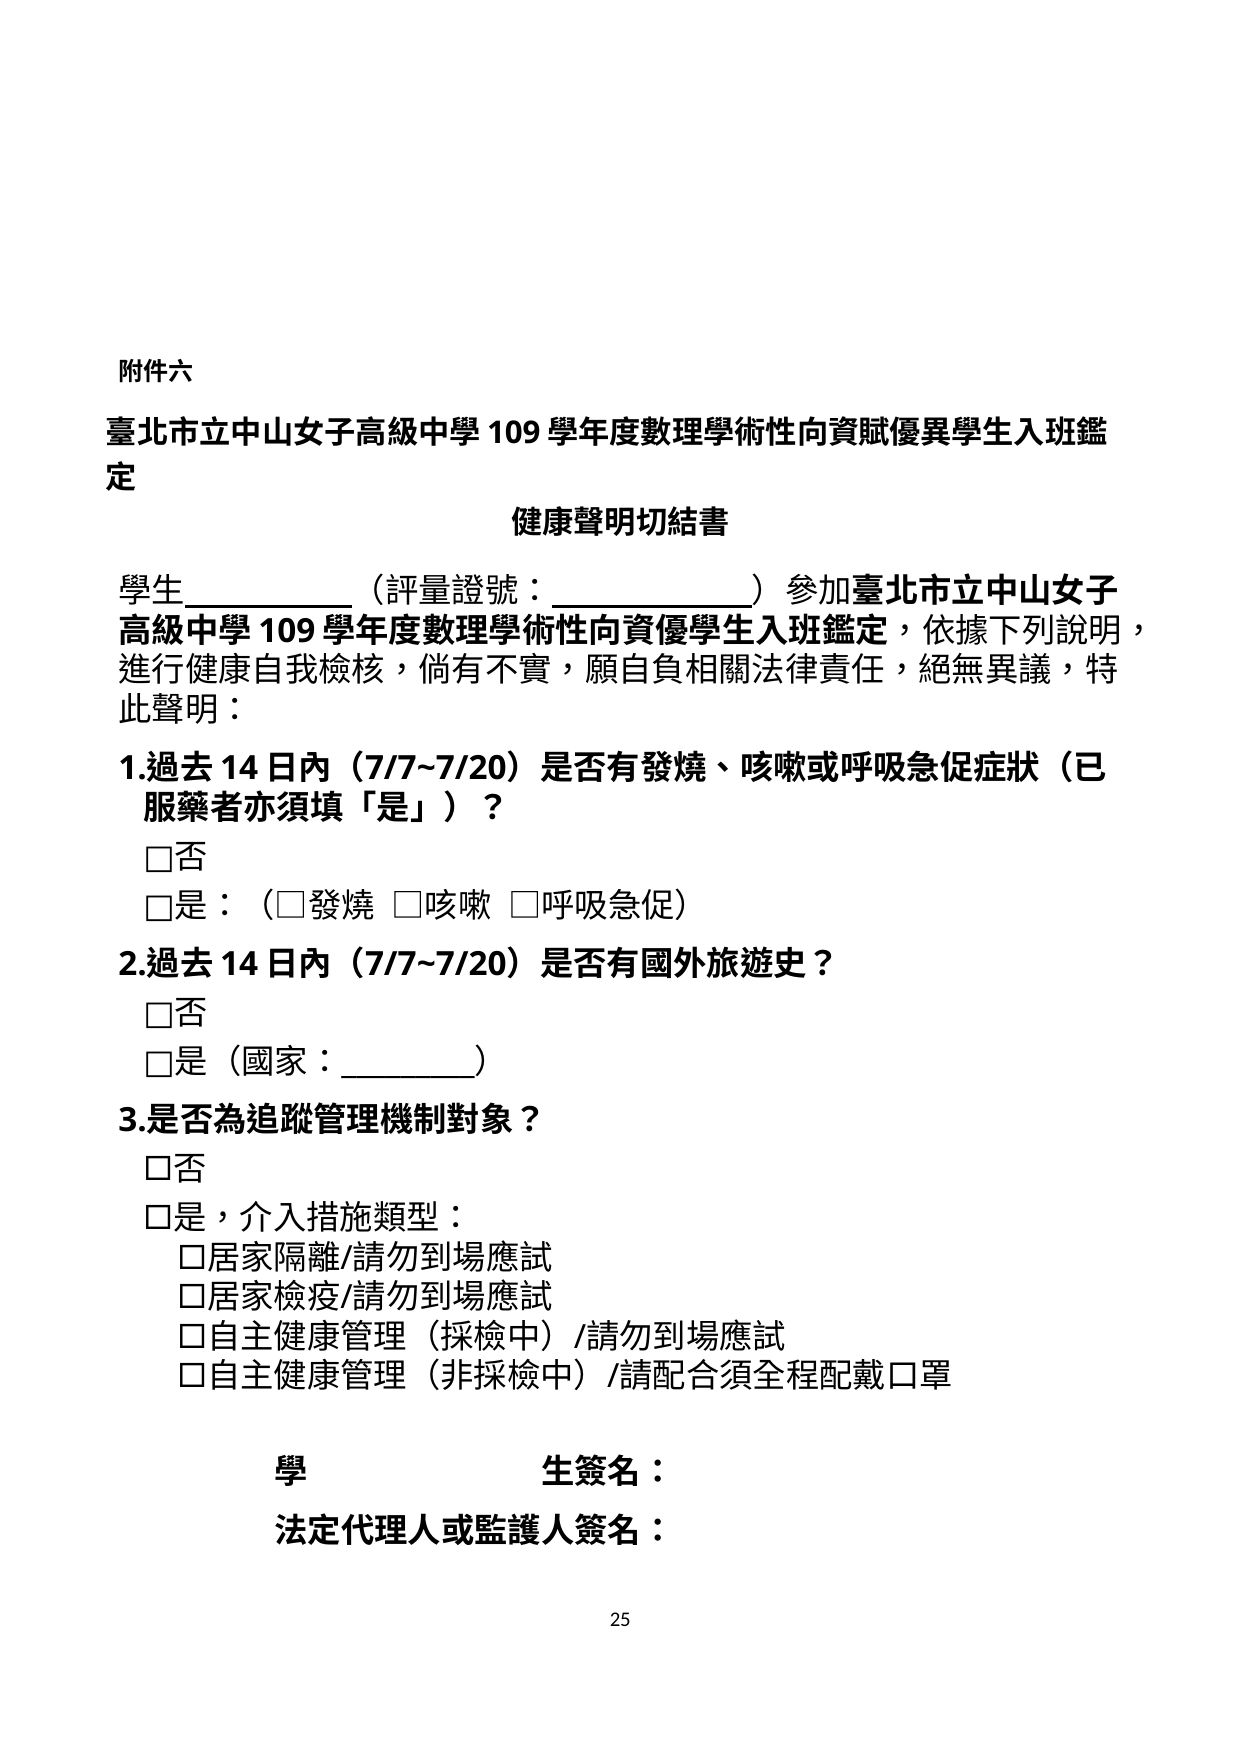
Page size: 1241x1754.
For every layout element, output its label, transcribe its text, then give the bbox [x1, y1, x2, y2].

text 是，介入措施類型： [143, 1198, 1122, 1237]
text □否 [143, 993, 1122, 1032]
text 3.是否為追蹤管理機制對象？ [118, 1100, 1122, 1139]
text 附件六 [118, 352, 1122, 388]
text 學生 （評量證號： ）參加臺北市立中山女子高級中學109學年度數理學術性向資優學生入班鑑定，依據下列說明，進行健康自我檢核，倘有不實，願自負相關法律責任，絕無異議，特此聲明： [118, 571, 1122, 729]
text □否 [143, 836, 1122, 876]
text 1.過去14日內（7/7~7/20）是否有發燒、咳嗽或呼吸急促症狀（已服藥者亦須填「是」）？ [118, 748, 1122, 827]
text 自主健康管理（非採檢中）/請配合須全程配戴口罩 [143, 1356, 1122, 1396]
text 2.過去14日內（7/7~7/20）是否有國外旅遊史？ [118, 944, 1122, 983]
text 否 [143, 1149, 1122, 1188]
text 自主健康管理（採檢中）/請勿到場應試 [143, 1317, 1122, 1356]
text 臺北市立中山女子高級中學109學年度數理學術性向資賦優異學生入班鑑定 [106, 407, 1134, 497]
text 學 生簽名： [118, 1452, 1122, 1492]
text □是：（□發燒 □咳嗽 □呼吸急促） [143, 885, 1122, 925]
text □是（國家：_________） [143, 1042, 1122, 1081]
text 法定代理人或監護人簽名： [118, 1510, 1122, 1550]
text 健康聲明切結書 [118, 497, 1122, 543]
text 居家檢疫/請勿到場應試 [143, 1277, 1122, 1317]
text 居家隔離/請勿到場應試 [143, 1237, 1122, 1277]
